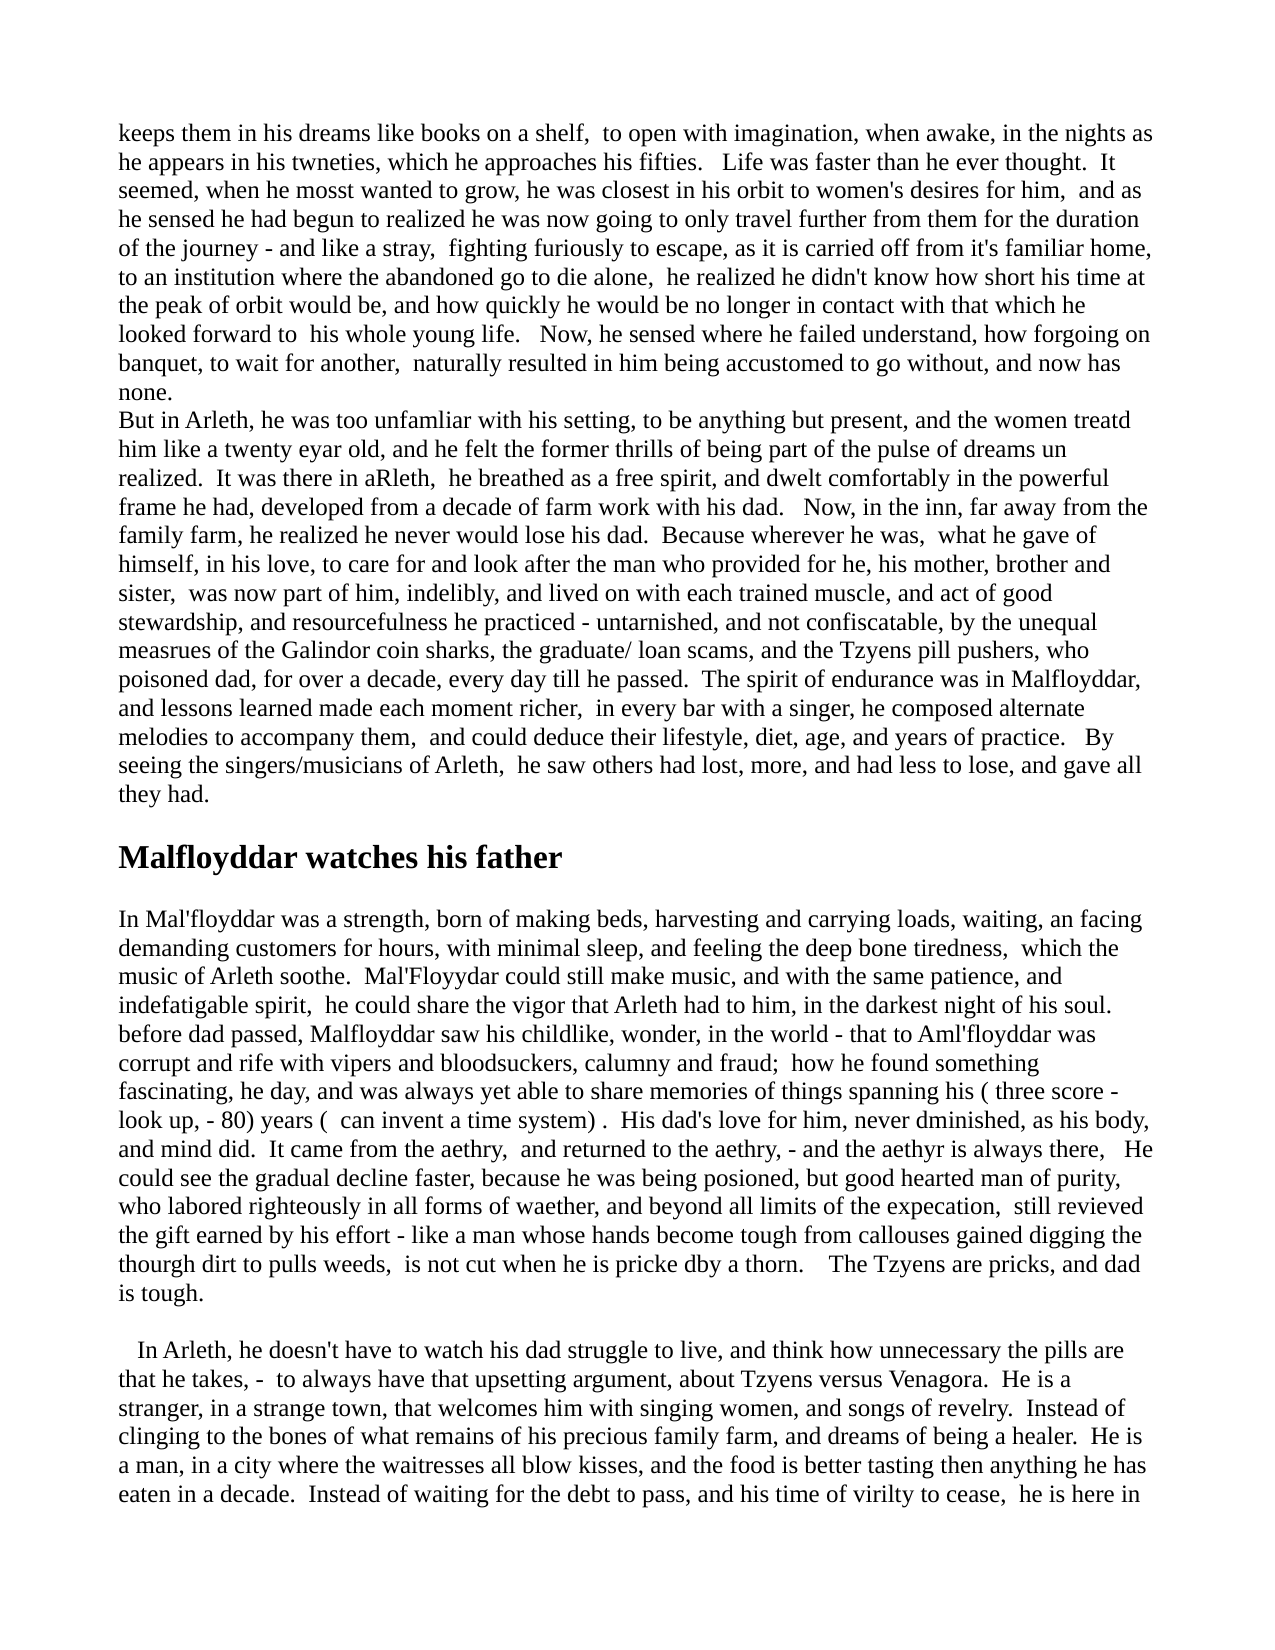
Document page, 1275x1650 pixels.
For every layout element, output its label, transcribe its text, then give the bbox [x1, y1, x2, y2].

text But in Arleth, he was too unfamliar with his setting, to be anything but present, and the women treatd him like a twenty eyar old, and he felt the former thrills of being part of the pulse of dreams un realized. It was there in aRleth, he breathed as a free spirit, and dwelt comfortably in the powerful frame he had, developed from a decade of farm work with his dad. Now, in the inn, far away from the family farm, he realized he never would lose his dad. Because wherever he was, what he gave of himself, in his love, to care for and look after the man who provided for he, his mother, brother and sister, was now part of him, indelibly, and lived on with each trained muscle, and act of good stewardship, and resourcefulness he practiced - untarnished, and not confiscatable, by the unequal measrues of the Galindor coin sharks, the graduate/ loan scams, and the Tzyens pill pushers, who poisoned dad, for over a decade, every day till he passed. The spirit of endurance was in Malfloyddar, and lessons learned made each moment richer, in every bar with a singer, he composed alternate melodies to accompany them, and could deduce their lifestyle, diet, age, and years of practice. By seeing the singers/musicians of Arleth, he saw others had lost, more, and had less to lose, and gave all they had. [118, 406, 1157, 808]
text Malfloyddar watches his father [118, 837, 1157, 875]
text keeps them in his dreams like books on a shelf, to open with imagination, when awake, in the nights as he appears in his twneties, which he approaches his fifties. Life was faster than he ever thought. It seemed, when he mosst wanted to grow, he was closest in his orbit to women's desires for him, and as he sensed he had begun to realized he was now going to only travel further from them for the duration of the journey - and like a stray, fighting furiously to escape, as it is carried off from it's familiar home, to an institution where the abandoned go to die alone, he realized he didn't know how short his time at the peak of orbit would be, and how quickly he would be no longer in contact with that which he looked forward to his whole young life. Now, he sensed where he failed understand, how forgoing on banquet, to wait for another, naturally resulted in him being accustomed to go without, and now has none. [118, 118, 1157, 406]
text In Arleth, he doesn't have to watch his dad struggle to live, and think how unnecessary the pills are that he takes, - to always have that upsetting argument, about Tzyens versus Venagora. He is a stranger, in a strange town, that welcomes him with singing women, and songs of revelry. Instead of clinging to the bones of what remains of his precious family farm, and dreams of being a healer. He is a man, in a city where the waitresses all blow kisses, and the food is better tasting then anything he has eaten in a decade. Instead of waiting for the debt to pass, and his time of virilty to cease, he is here in [118, 1335, 1157, 1508]
text In Mal'floyddar was a strength, born of making beds, harvesting and carrying loads, waiting, an facing demanding customers for hours, with minimal sleep, and feeling the deep bone tiredness, which the music of Arleth soothe. Mal'Floyydar could still make music, and with the same patience, and indefatigable spirit, he could share the vigor that Arleth had to him, in the darkest night of his soul. before dad passed, Malfloyddar saw his childlike, wonder, in the world - that to Aml'floyddar was corrupt and rife with vipers and bloodsuckers, calumny and fraud; how he found something fascinating, he day, and was always yet able to share memories of things spanning his ( three score - look up, - 80) years ( can invent a time system) . His dad's love for him, never dminished, as his body, and mind did. It came from the aethry, and returned to the aethry, - and the aethyr is always there, He could see the gradual decline faster, because he was being posioned, but good hearted man of purity, who labored righteously in all forms of waether, and beyond all limits of the expecation, still revieved the gift earned by his effort - like a man whose hands become tough from callouses gained digging the thourgh dirt to pulls weeds, is not cut when he is pricke dby a thorn. The Tzyens are pricks, and dad is tough. [118, 904, 1157, 1306]
